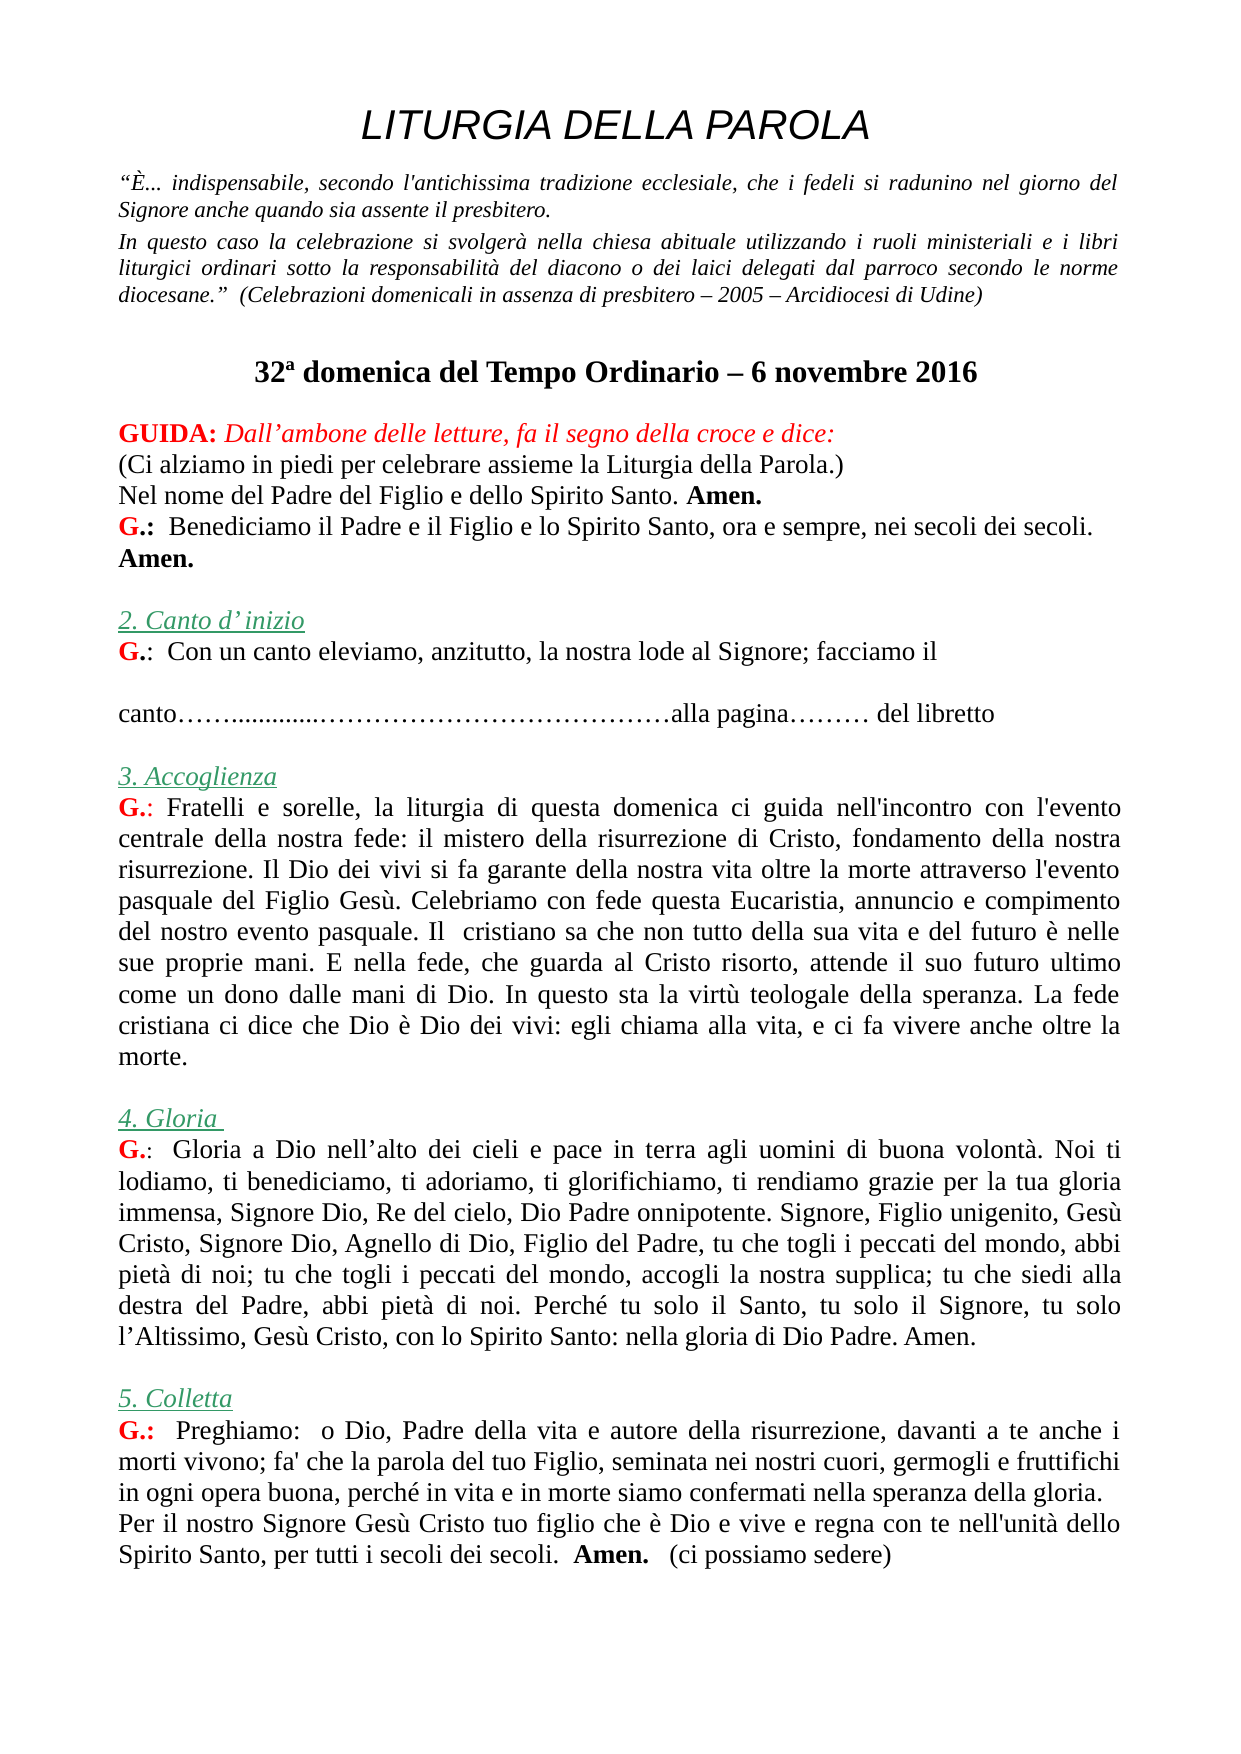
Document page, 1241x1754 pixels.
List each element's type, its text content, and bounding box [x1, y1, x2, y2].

text (Ci alziamo in piedi per celebrare assieme la Liturgia della Parola.) [118, 448, 1122, 479]
text 2. Canto d’ inizio [118, 604, 1122, 635]
text G.: Benediciamo il Padre e il Figlio e lo Spirito Santo, ora e sempre, nei secoli dei secoli. Amen. [118, 511, 1122, 573]
text 4. Gloria [118, 1102, 1122, 1133]
text G.: Con un canto eleviamo, anzitutto, la nostra lode al Signore; facciamo il [118, 635, 1122, 666]
text In questo caso la celebrazione si svolgerà nella chiesa abituale utilizzando i ruoli ministeriali e i libri liturgici ordinari sotto la responsabilità del diacono o dei laici delegati dal parroco secondo le norme diocesane.” (Celebrazioni domenicali in assenza di presbitero – 2005 – Arcidiocesi di Udine) [118, 228, 1122, 307]
text G.: Gloria a Dio nell’alto dei cieli e pace in ter­ra agli uomini di buona volontà. Noi ti lodiamo, ti benediciamo, ti adoriamo, ti glorifichia­mo, ti rendiamo grazie per la tua gloria immen­sa, Signore Dio, Re del cielo, Dio Padre on­nipotente. Signore, Figlio unigenito, Gesù Cri­sto, Signore Dio, Agnello di Dio, Figlio del Padre, tu che togli i peccati del mondo, abbi pietà di noi; tu che togli i peccati del mon­do, accogli la nostra supplica; tu che siedi alla destra del Padre, abbi pietà di noi. Perché tu solo il Santo, tu solo il Signore, tu solo l’Altissimo, Gesù Cristo, con lo Spirito Santo: nella gloria di Dio Padre. Amen. [118, 1133, 1122, 1351]
text GUIDA: Dall’ambone delle letture, fa il segno della croce e dice: [118, 417, 1122, 448]
text LITURGIA DELLA PAROLA [118, 100, 1122, 148]
text G.: Preghiamo: o Dio, Padre della vita e autore della risurrezione, davanti a te anche i morti vivono; fa' che la parola del tuo Figlio, seminata nei nostri cuori, germogli e fruttifichi in ogni opera buona, perché in vita e in morte siamo confermati nella speranza della gloria. [118, 1414, 1122, 1507]
text Per il nostro Signore Gesù Cristo tuo figlio che è Dio e vive e regna con te nell'unità dello Spirito Santo, per tutti i secoli dei secoli. Amen. (ci possiamo sedere) [118, 1507, 1122, 1569]
text 3. Accoglienza [118, 760, 1122, 791]
text Nel nome del Padre del Figlio e dello Spirito Santo. Amen. [118, 479, 1122, 511]
text G.: Fratelli e sorelle, la liturgia di questa domenica ci guida nell'incontro con l'evento centrale della nostra fede: il mistero della risurrezione di Cristo, fondamento della nostra risurrezione. Il Dio dei vivi si fa garante della nostra vita oltre la morte attraverso l'evento pasquale del Figlio Gesù. Celebriamo con fede questa Eucaristia, annuncio e compimento del nostro evento pasquale. Il cristiano sa che non tutto della sua vita e del futuro è nelle sue proprie mani. E nella fede, che guarda al Cristo risorto, attende il suo futuro ultimo come un dono dalle mani di Dio. In questo sta la virtù teologale della speranza. La fede cristiana ci dice che Dio è Dio dei vivi: egli chiama alla vita, e ci fa vivere anche oltre la morte. [118, 791, 1122, 1071]
text 5. Colletta [118, 1383, 1122, 1414]
text 32ª domenica del Tempo Ordinario – 6 novembre 2016 [118, 354, 1122, 389]
text “È... indispensabile, secondo l'antichissima tradizione ecclesiale, che i fedeli si radunino nel giorno del Signore anche quando sia assente il presbitero. [118, 169, 1122, 222]
text canto…….............…………………………………alla pagina……… del libretto [118, 697, 1122, 728]
